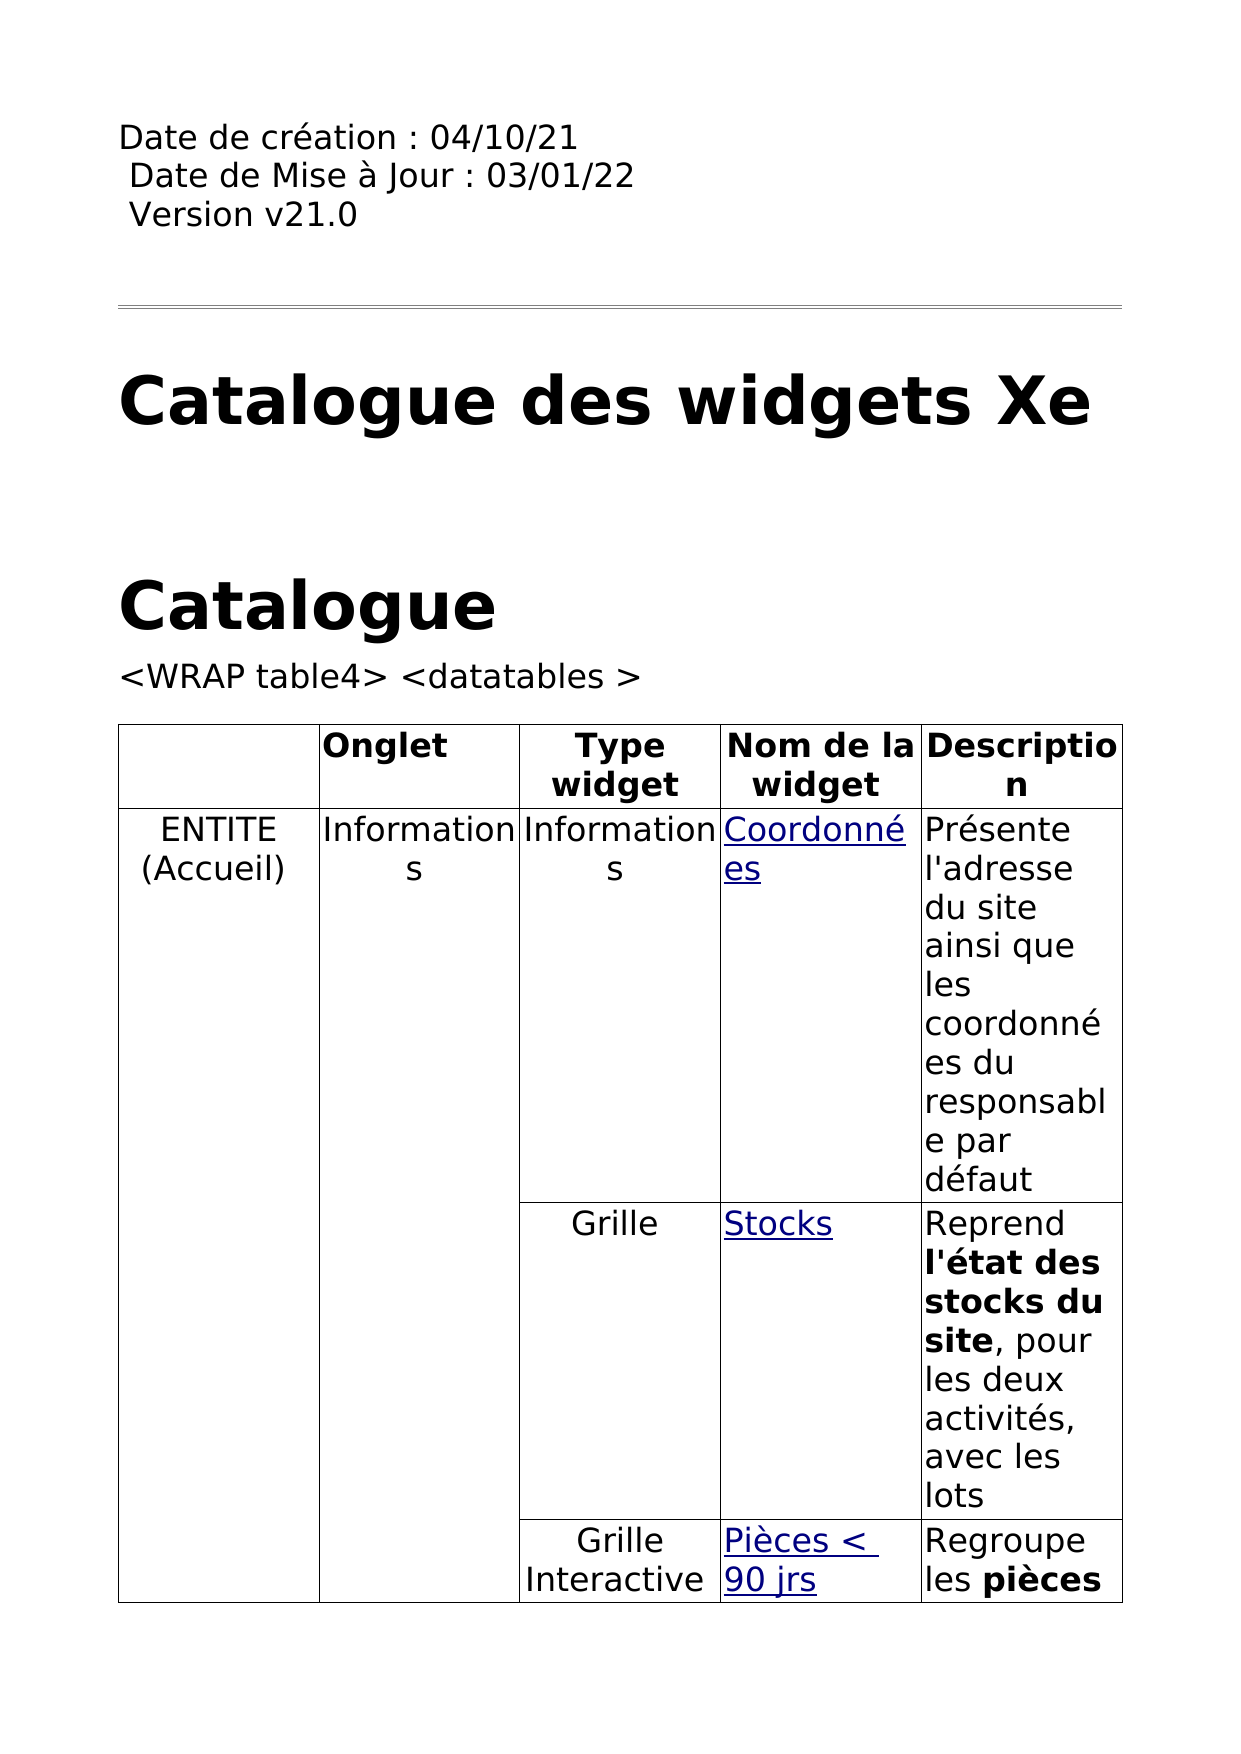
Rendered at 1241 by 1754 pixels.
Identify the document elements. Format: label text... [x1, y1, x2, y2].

table_cell Informations [320, 809, 519, 1602]
table_cell Coordonnées [721, 809, 921, 1202]
text <WRAP table4> <datatables > [118, 658, 1122, 696]
table_header Type widget [520, 725, 720, 807]
table_header Description [922, 725, 1122, 807]
table_header Nom de la widget [721, 725, 921, 807]
subtitle Catalogue des widgets Xe [118, 362, 1122, 440]
subtitle Catalogue [118, 567, 1122, 645]
table_cell Regroupe les pièces [922, 1520, 1122, 1602]
table_cell Stocks [721, 1203, 921, 1519]
table_header Onglet [320, 725, 519, 807]
table_cell Présente l'adresse du site ainsi que les coordonnées du responsable par défaut [922, 809, 1122, 1202]
table_cell Grille Interactive [520, 1520, 720, 1602]
table_cell ENTITE (Accueil) [119, 809, 319, 1602]
table_cell Grille [520, 1203, 720, 1519]
table_header [119, 725, 319, 807]
table_cell Informations [520, 809, 720, 1202]
table_cell Reprend l'état des stocks du site, pour les deux activités, avec les lots [922, 1203, 1122, 1519]
table_cell Pièces < 90 jrs [721, 1520, 921, 1602]
text Date de création : 04/10/21 Date de Mise à Jour : 03/01/22 Version v21.0 [118, 118, 1122, 273]
